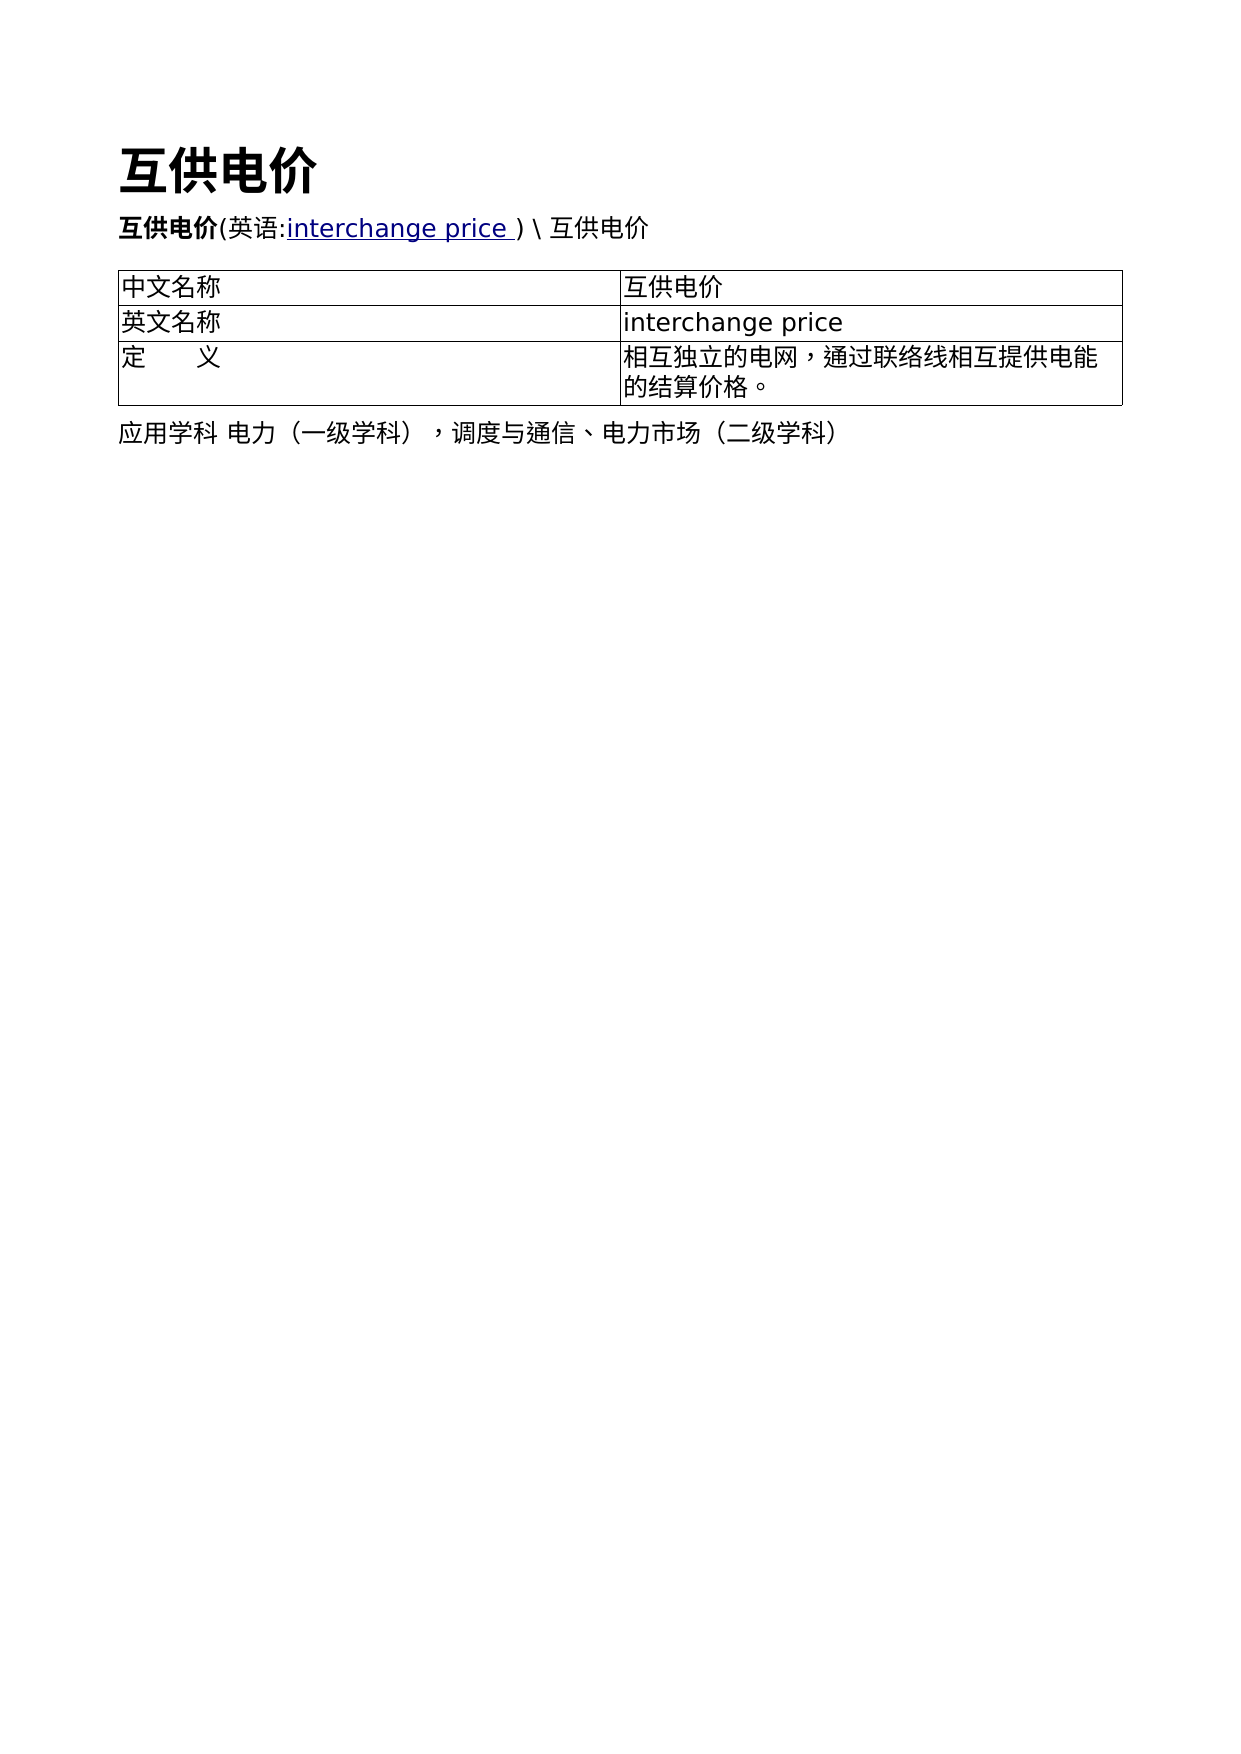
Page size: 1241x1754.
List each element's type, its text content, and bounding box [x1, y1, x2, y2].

subtitle 互供电价 [118, 143, 1122, 201]
text 应用学科 电力（一级学科），调度与通信、电力市场（二级学科） [118, 420, 1122, 449]
text 互供电价(英语:interchange price ) \ 互供电价 [118, 214, 1122, 243]
table_cell 相互独立的电网，通过联络线相互提供电能的结算价格。 [621, 342, 1122, 405]
table_header 中文名称 [119, 271, 620, 305]
table_cell 英文名称 [119, 306, 620, 341]
table_cell interchange price [621, 306, 1122, 341]
table_header 互供电价 [621, 271, 1122, 305]
table_cell 定 义 [119, 342, 620, 405]
